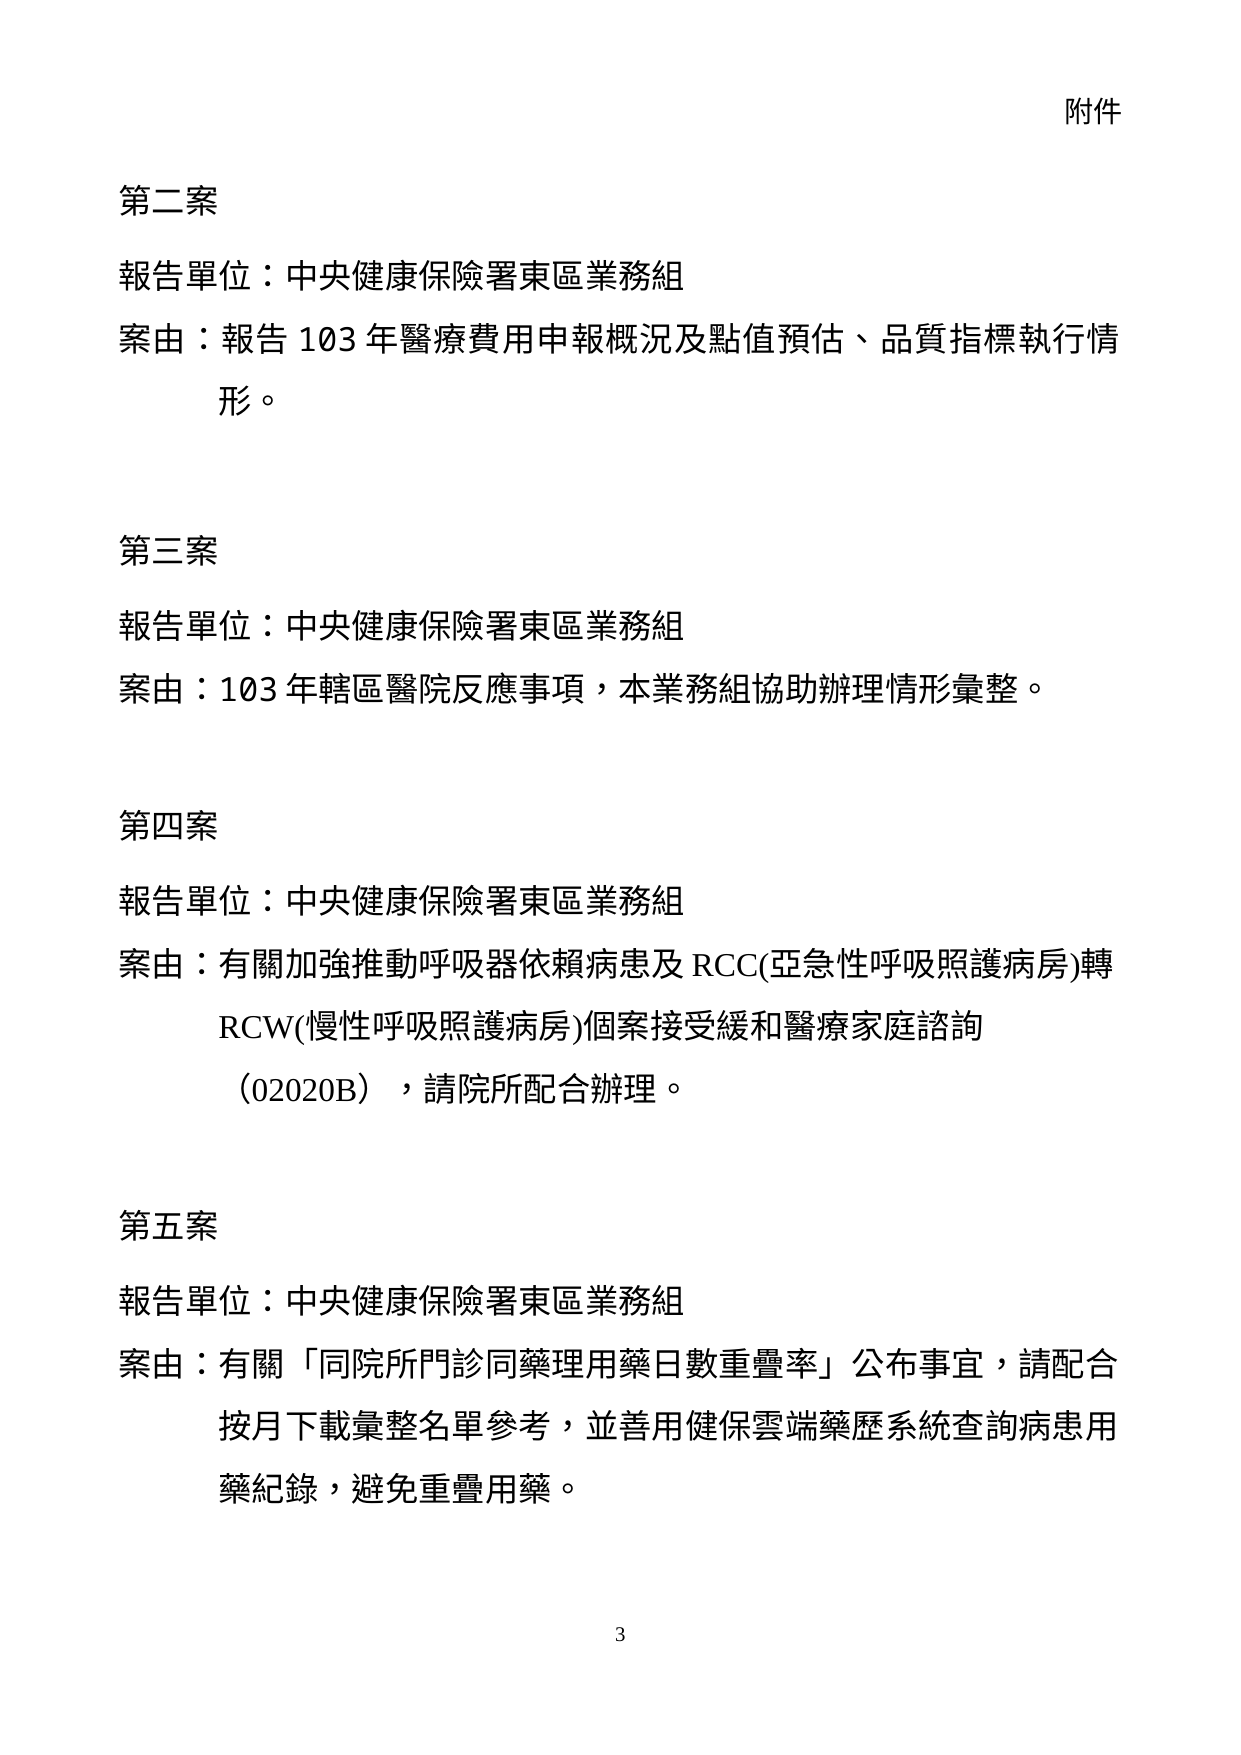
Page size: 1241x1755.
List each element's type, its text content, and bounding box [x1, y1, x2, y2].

subtitle 報告單位：中央健康保險署東區業務組 [118, 1258, 1122, 1320]
subtitle 第三案 [118, 508, 1122, 570]
subtitle 第二案 [118, 158, 1122, 220]
subtitle 報告單位：中央健康保險署東區業務組 [118, 858, 1122, 920]
text 案由：報告103年醫療費用申報概況及點值預估、品質指標執行情形。 [118, 295, 1122, 420]
subtitle 報告單位：中央健康保險署東區業務組 [118, 583, 1122, 645]
text 案由：有關加強推動呼吸器依賴病患及RCC(亞急性呼吸照護病房)轉RCW(慢性呼吸照護病房)個案接受緩和醫療家庭諮詢（02020B），請院所配合辦理。 [118, 920, 1122, 1108]
text 案由：103年轄區醫院反應事項，本業務組協助辦理情形彙整。 [118, 645, 1122, 708]
text 案由：有關「同院所門診同藥理用藥日數重疊率」公布事宜，請配合按月下載彙整名單參考，並善用健保雲端藥歷系統查詢病患用藥紀錄，避免重疊用藥。 [118, 1320, 1122, 1508]
subtitle 第五案 [118, 1183, 1122, 1245]
subtitle 第四案 [118, 783, 1122, 845]
subtitle 報告單位：中央健康保險署東區業務組 [118, 233, 1122, 295]
